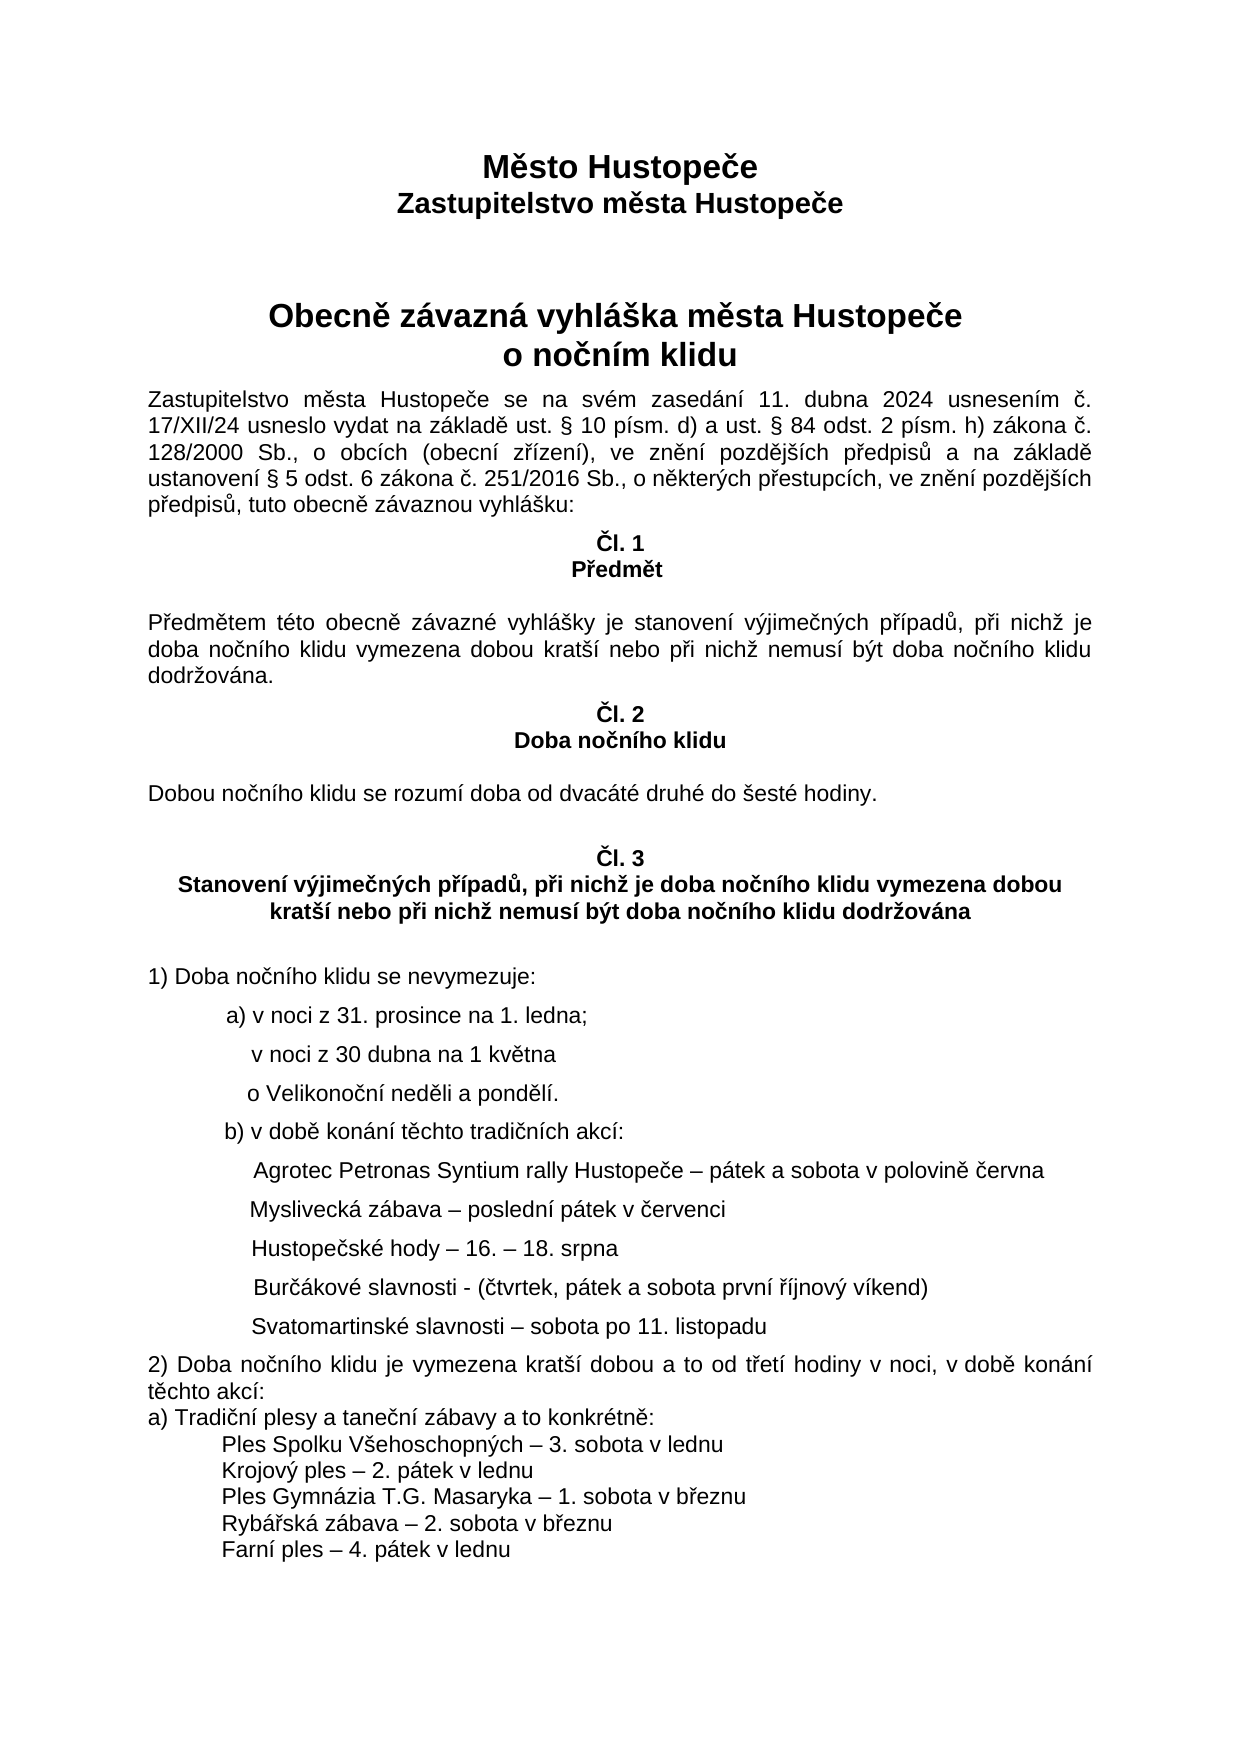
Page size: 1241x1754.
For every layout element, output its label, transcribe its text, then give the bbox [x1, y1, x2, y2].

text a) Tradiční plesy a taneční zábavy a to konkrétně: [148, 1404, 1093, 1431]
text Stanovení výjimečných případů, při nichž je doba nočního klidu vymezena dobou kratší nebo při nichž nemusí být doba nočního klidu dodržována [148, 871, 1093, 924]
text Město Hustopeče [148, 148, 1093, 186]
text Zastupitelstvo města Hustopeče [148, 186, 1093, 219]
text o nočním klidu [148, 335, 1093, 373]
text Dobou nočního klidu se rozumí doba od dvacáté druhé do šesté hodiny. [148, 780, 1093, 806]
text Obecně závazná vyhláška města Hustopeče [148, 296, 1093, 335]
text Myslivecká zábava – poslední pátek v červenci [148, 1196, 1093, 1222]
text Svatomartinské slavnosti – sobota po 11. listopadu [148, 1313, 1093, 1339]
text Burčákové slavnosti - (čtvrtek, pátek a sobota první říjnový víkend) [148, 1274, 1093, 1300]
text Zastupitelstvo města Hustopeče se na svém zasedání 11. dubna 2024 usnesením č. 17/XII/24 usneslo vydat na základě ust. § 10 písm. d) a ust. § 84 odst. 2 písm. h) zákona č. 128/2000 Sb., o obcích (obecní zřízení), ve znění pozdějších předpisů a na základě ustanovení § 5 odst. 6 zákona č. 251/2016 Sb., o některých přestupcích, ve znění pozdějších předpisů, tuto obecně závaznou vyhlášku: [148, 386, 1093, 518]
text a) v noci z 31. prosince na 1. ledna; [148, 1002, 1093, 1028]
text Hustopečské hody – 16. – 18. srpna [148, 1235, 1093, 1261]
text o Velikonoční neděli a pondělí. [148, 1079, 1093, 1106]
text Čl. 2 [148, 701, 1093, 727]
text 2) Doba nočního klidu je vymezena kratší dobou a to od třetí hodiny v noci, v době konání těchto akcí: [148, 1351, 1093, 1404]
text b) v době konání těchto tradičních akcí: [148, 1118, 1093, 1145]
text Agrotec Petronas Syntium rally Hustopeče – pátek a sobota v polovině června [148, 1157, 1093, 1183]
text Čl. 3 [148, 845, 1093, 871]
text Doba nočního klidu [148, 727, 1093, 753]
text Předmět [148, 556, 1093, 583]
text Krojový ples – 2. pátek v lednu [221, 1457, 1093, 1483]
text 1) Doba nočního klidu se nevymezuje: [148, 963, 1093, 989]
text Farní ples – 4. pátek v lednu [221, 1536, 1093, 1562]
text Ples Spolku Všehoschopných – 3. sobota v lednu [148, 1431, 1093, 1457]
text v noci z 30 dubna na 1 května [148, 1041, 1093, 1067]
text Ples Gymnázia T.G. Masaryka – 1. sobota v březnu [221, 1483, 1093, 1509]
text Rybářská zábava – 2. sobota v březnu [221, 1509, 1093, 1536]
text Čl. 1 [148, 530, 1093, 556]
text Předmětem této obecně závazné vyhlášky je stanovení výjimečných případů, při nichž je doba nočního klidu vymezena dobou kratší nebo při nichž nemusí být doba nočního klidu dodržována. [148, 609, 1093, 688]
